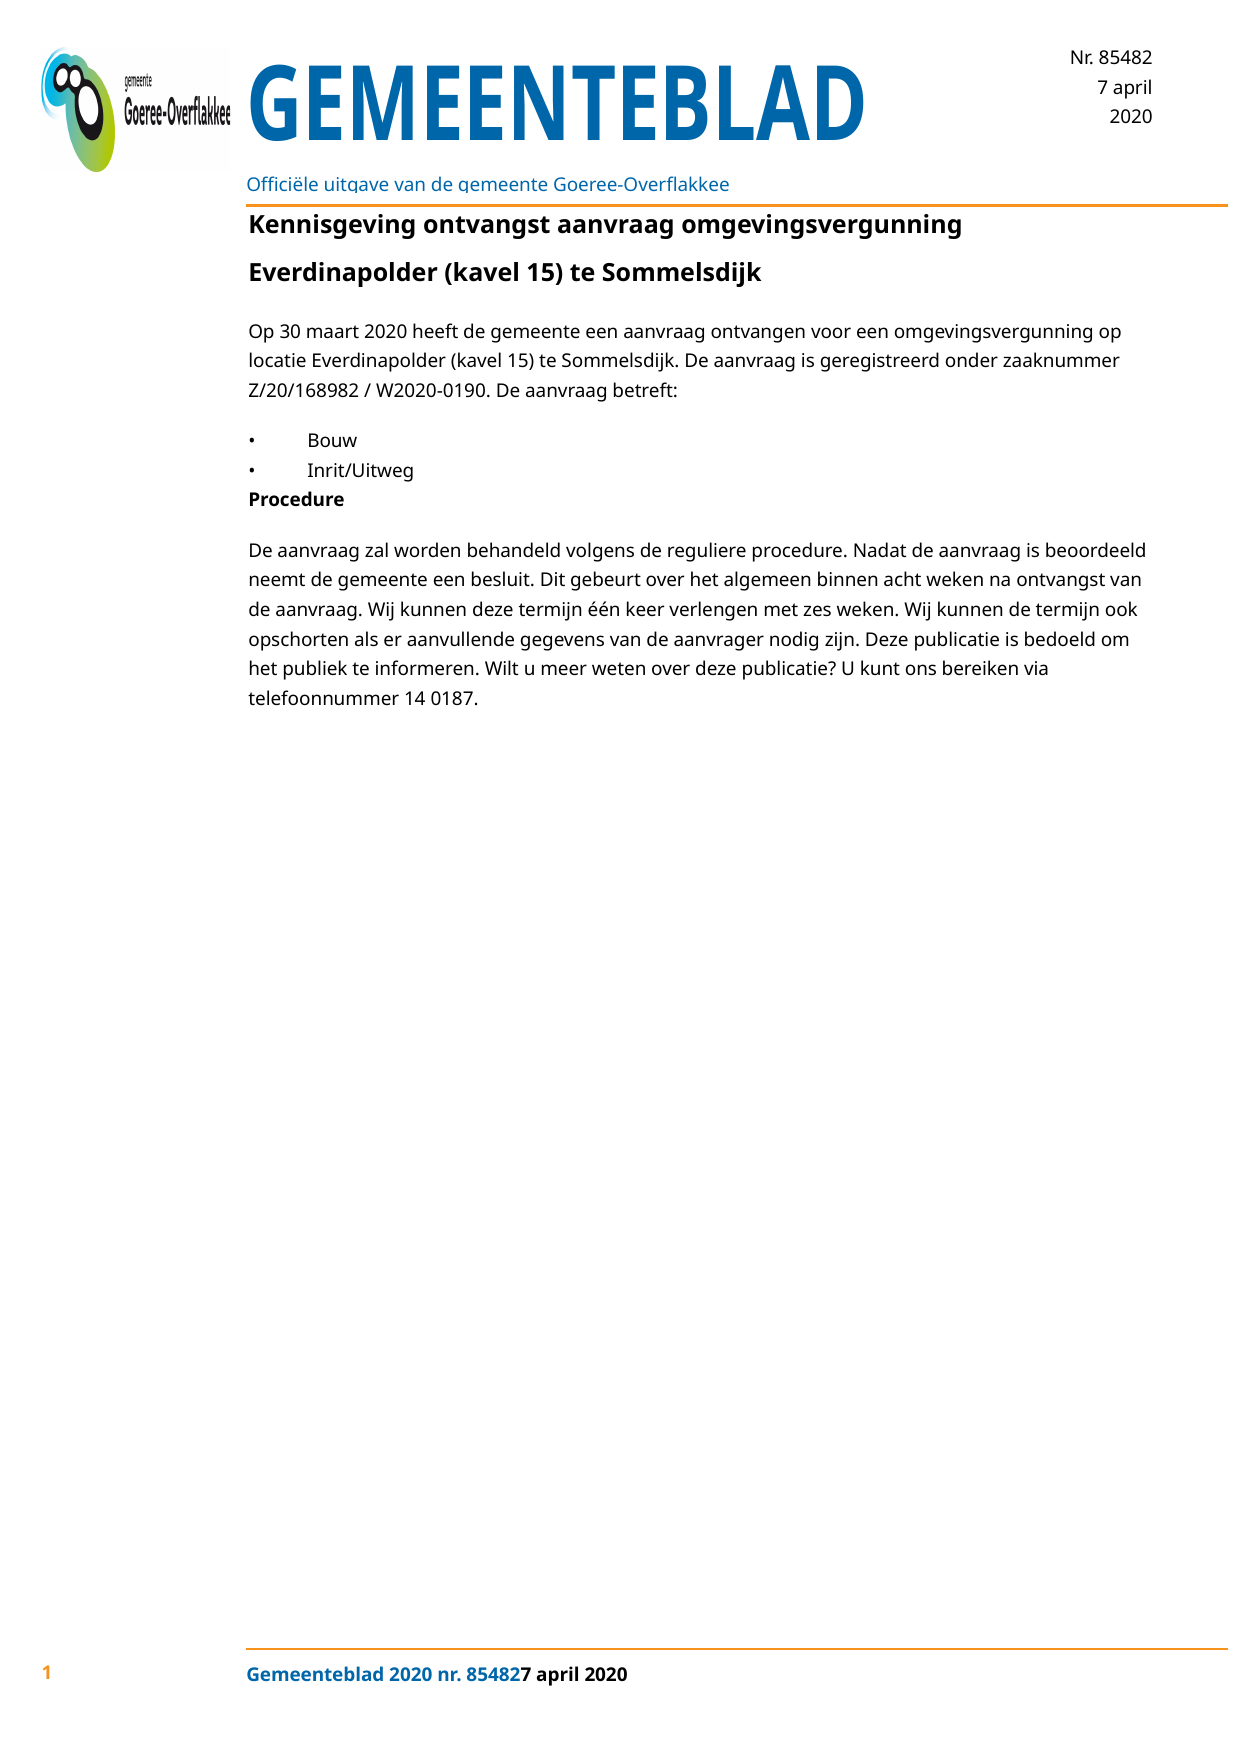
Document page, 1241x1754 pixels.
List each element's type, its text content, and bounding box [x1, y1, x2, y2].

text Procedure [248, 487, 1152, 512]
text Kennisgeving ontvangst aanvraag omgevingsvergunning Everdinapolder (kavel 15) te Sommelsdijk [248, 207, 1152, 288]
list Inrit/Uitweg [248, 457, 1152, 483]
list Bouw [248, 427, 1152, 453]
text Op 30 maart 2020 heeft de gemeente een aanvraag ontvangen voor een omgevingsvergunning op locatie Everdinapolder (kavel 15) te Sommelsdijk. De aanvraag is geregistreerd onder zaaknummer Z/20/168982 / W2020-0190. De aanvraag betreft: [248, 318, 1152, 403]
text De aanvraag zal worden behandeld volgens de reguliere procedure. Nadat de aanvraag is beoordeeld neemt de gemeente een besluit. Dit gebeurt over het algemeen binnen acht weken na ontvangst van de aanvraag. Wij kunnen deze termijn één keer verlengen met zes weken. Wij kunnen de termijn ook opschorten als er aanvullende gegevens van de aanvrager nodig zijn. Deze publicatie is bedoeld om het publiek te informeren. Wilt u meer weten over deze publicatie? U kunt ons bereiken via telefoonnummer 14 0187. [248, 537, 1152, 711]
picture [41, 47, 231, 172]
